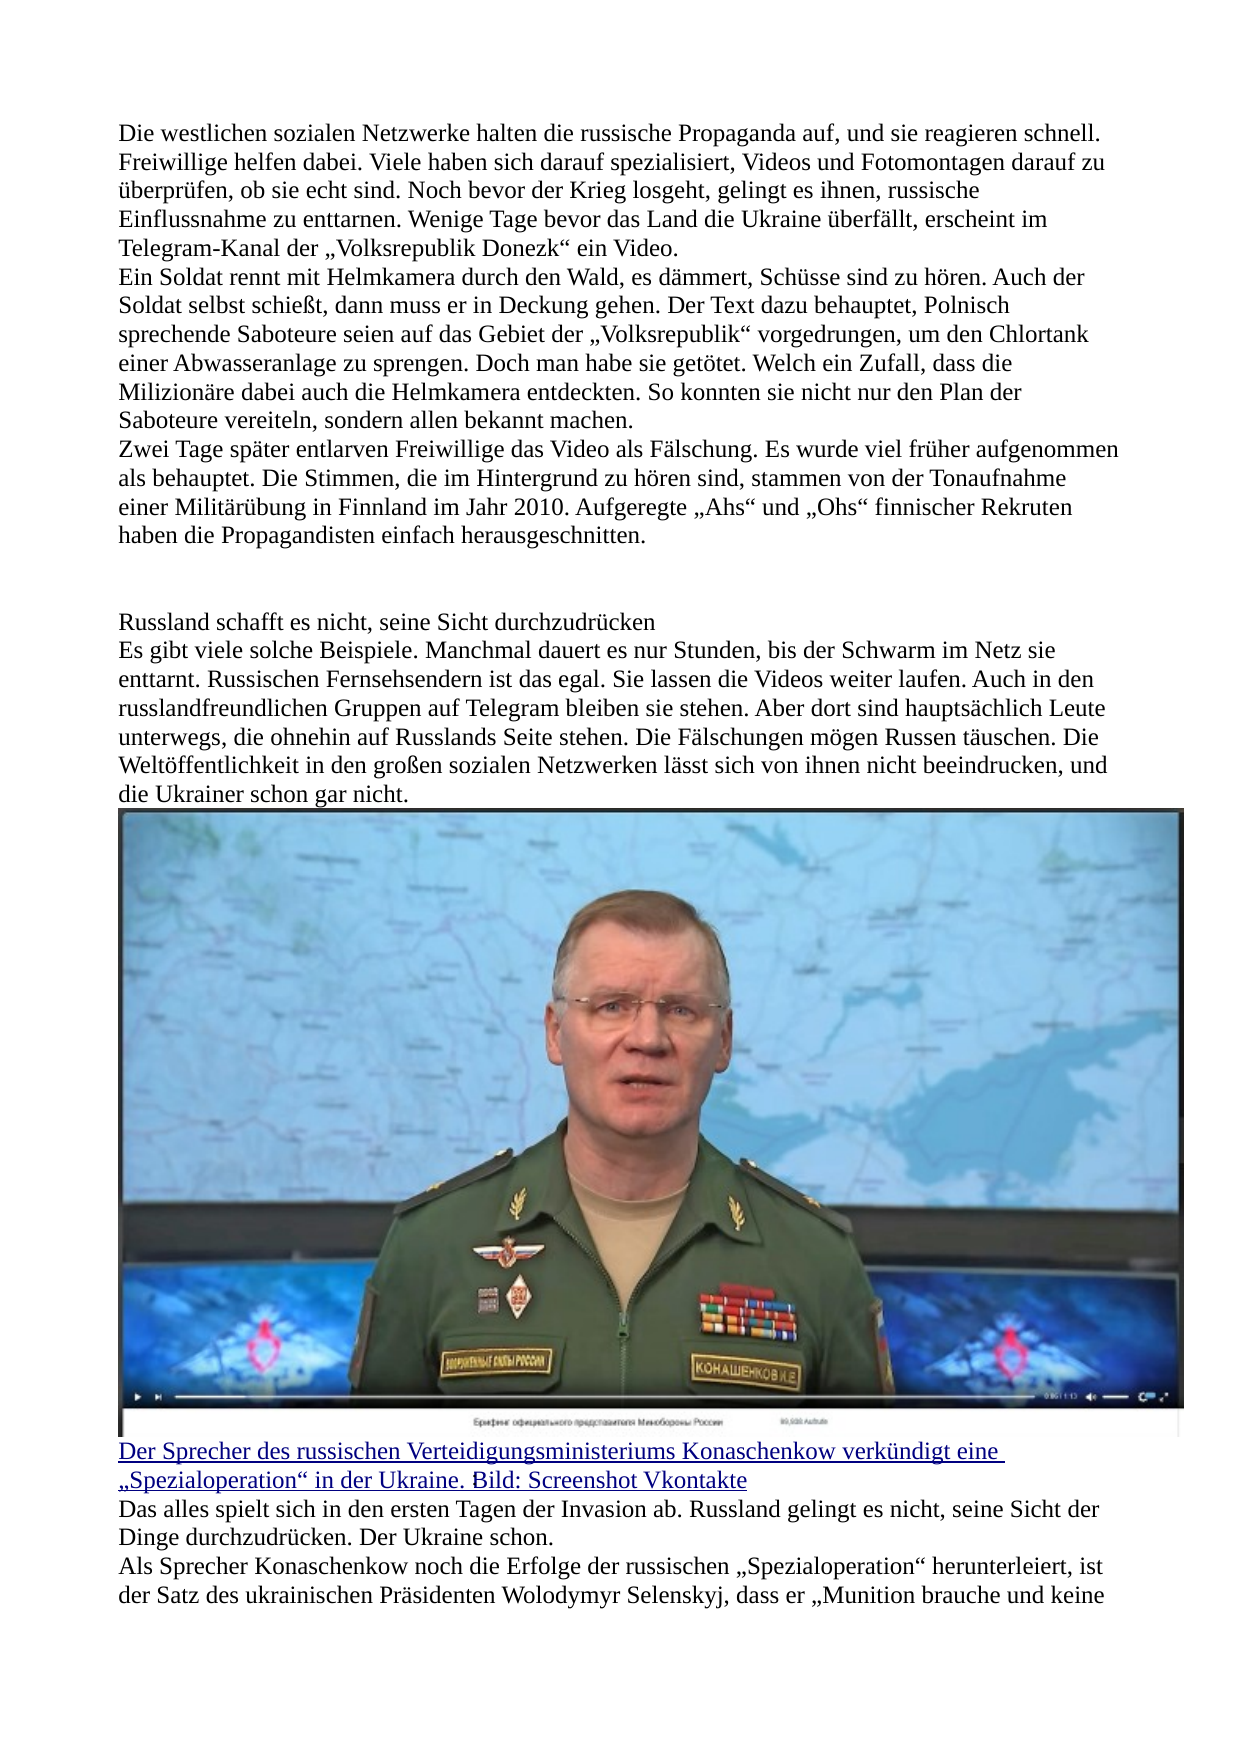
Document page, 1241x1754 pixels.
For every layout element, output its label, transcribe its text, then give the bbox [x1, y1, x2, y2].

text Zwei Tage später entlarven Freiwillige das Video als Fälschung. Es wurde viel früher aufgenommen als behauptet. Die Stimmen, die im Hintergrund zu hören sind, stammen von der Tonaufnahme einer Militärübung in Finnland im Jahr 2010. Aufgeregte „Ahs“ und „Ohs“ finnischer Rekruten haben die Propagandisten einfach herausgeschnitten. [118, 434, 1122, 549]
text Ein Soldat rennt mit Helmkamera durch den Wald, es dämmert, Schüsse sind zu hören. Auch der Soldat selbst schießt, dann muss er in Deckung gehen. Der Text dazu behauptet, Polnisch sprechende Saboteure seien auf das Gebiet der „Volksrepublik“ vorgedrungen, um den Chlortank einer Abwasseranlage zu sprengen. Doch man habe sie getötet. Welch ein Zufall, dass die Milizionäre dabei auch die Helmkamera entdeckten. So konnten sie nicht nur den Plan der Saboteure vereiteln, sondern allen bekannt machen. [118, 262, 1122, 434]
text Als Sprecher Konaschenkow noch die Erfolge der russischen „Spezialoperation“ herunterleiert, ist der Satz des ukrainischen Präsidenten Wolodymyr Selenskyj, dass er „Munition brauche und keine [118, 1551, 1122, 1609]
text Die westlichen sozialen Netzwerke halten die russische Propaganda auf, und sie reagieren schnell. Freiwillige helfen dabei. Viele haben sich darauf spezialisiert, Videos und Fotomontagen darauf zu überprüfen, ob sie echt sind. Noch bevor der Krieg losgeht, gelingt es ihnen, russische Einflussnahme zu enttarnen. Wenige Tage bevor das Land die Ukraine überfällt, erscheint im Telegram-Kanal der „Volksrepublik Donezk“ ein Video. [118, 118, 1122, 262]
text Der Sprecher des russischen Verteidigungsministeriums Konaschenkow verkündigt eine „Spezialoperation“ in der Ukraine. Bild: Screenshot Vkontakte [118, 1437, 1122, 1494]
text Russland schafft es nicht, seine Sicht durchzudrücken [118, 607, 1122, 636]
text Es gibt viele solche Beispiele. Manchmal dauert es nur Stunden, bis der Schwarm im Netz sie enttarnt. Russischen Fernsehsendern ist das egal. Sie lassen die Videos weiter laufen. Auch in den russlandfreundlichen Gruppen auf Telegram bleiben sie stehen. Aber dort sind hauptsächlich Leute unterwegs, die ohnehin auf Russlands Seite stehen. Die Fälschungen mögen Russen täuschen. Die Weltöffentlichkeit in den großen sozialen Netzwerken lässt sich von ihnen nicht beeindrucken, und die Ukrainer schon gar nicht. [118, 636, 1122, 808]
text Das alles spielt sich in den ersten Tagen der Invasion ab. Russland gelingt es nicht, seine Sicht der Dinge durchzudrücken. Der Ukraine schon. [118, 1494, 1122, 1551]
picture [118, 808, 1184, 1437]
